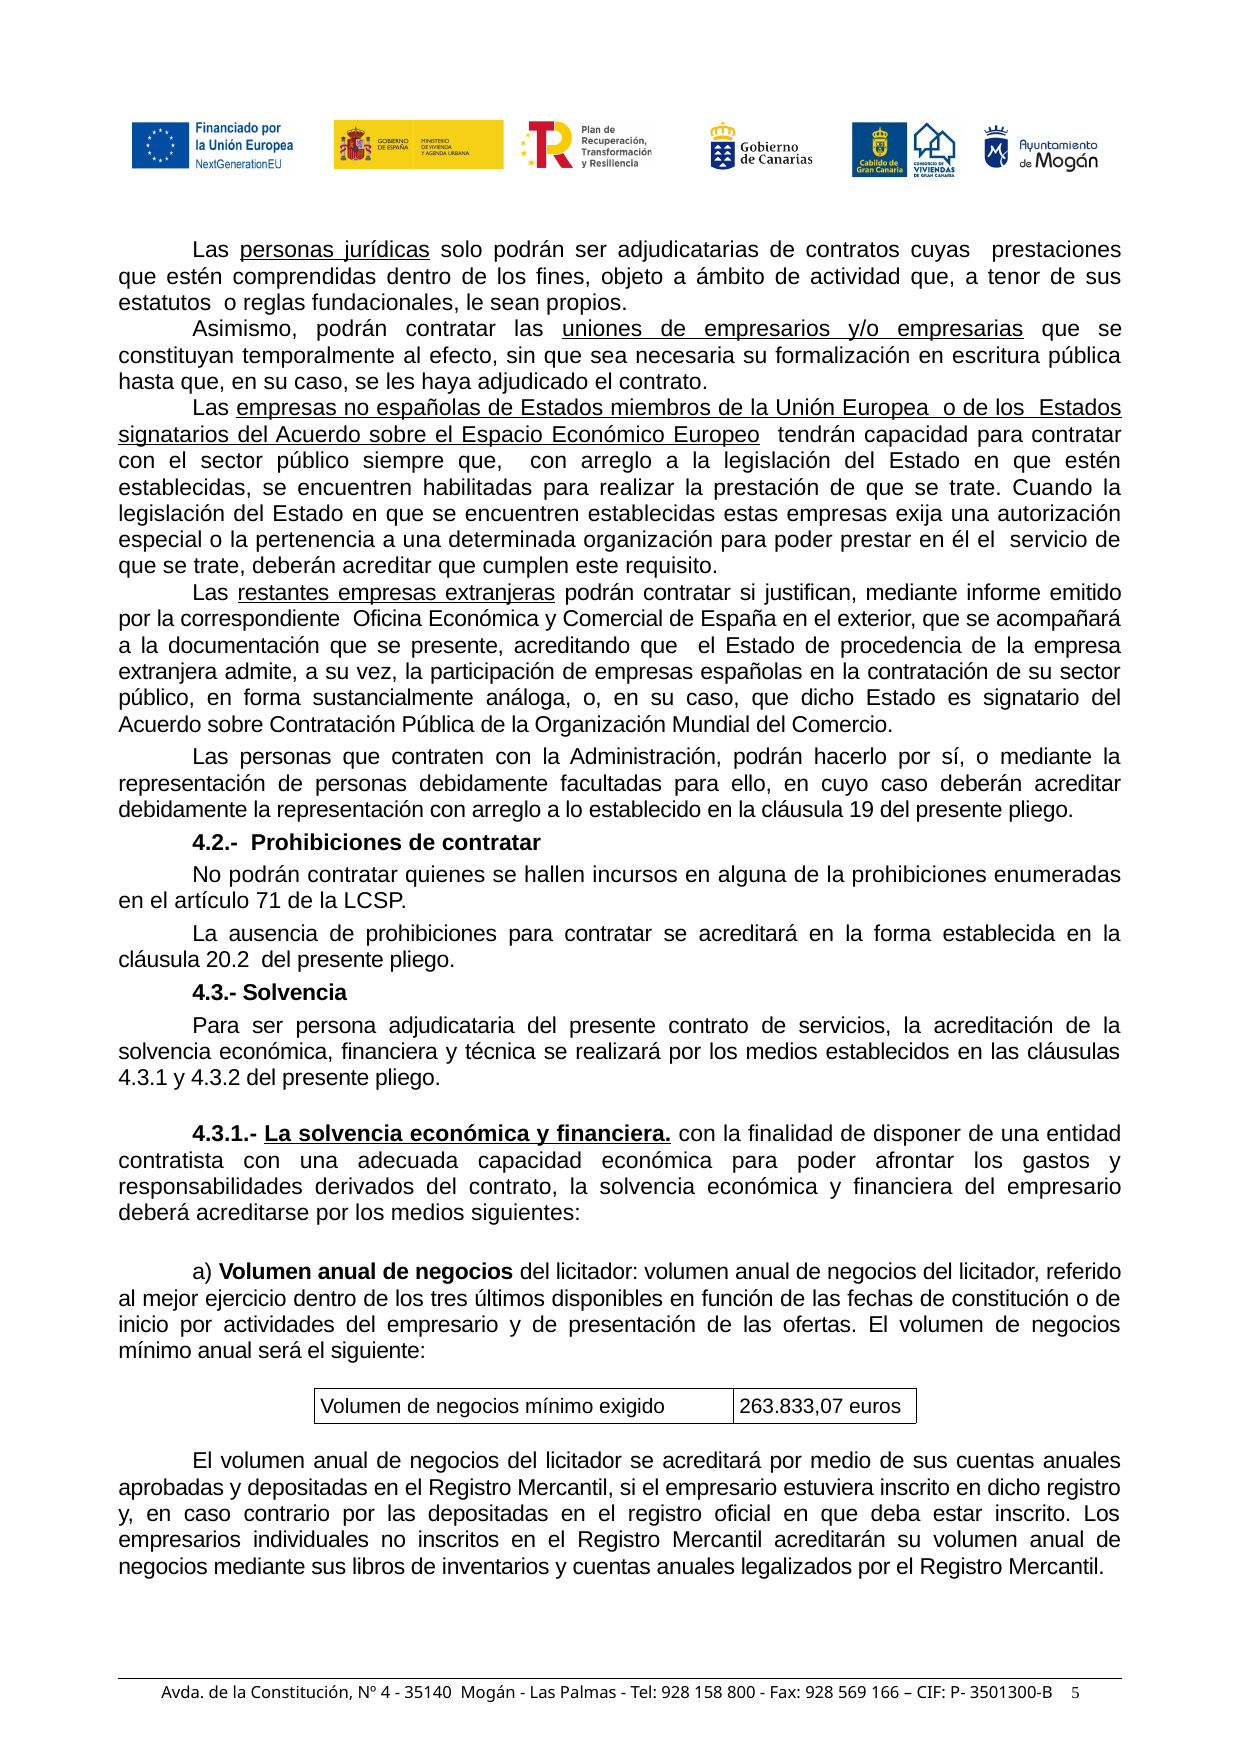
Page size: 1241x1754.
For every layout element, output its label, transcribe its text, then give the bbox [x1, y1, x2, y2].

picture [256, 122, 296, 170]
text Las personas que contraten con la Administración, podrán hacerlo por sí, o mediante la representación de personas debidamente facultadas para ello, en cuyo caso deberán acreditar debidamente la representación con arreglo a lo establecido en la cláusula 19 del presente pliego. [118, 743, 1122, 822]
table_header 263.833,07 euros [734, 1389, 916, 1423]
picture [710, 122, 813, 170]
table_header Volumen de negocios mínimo exigido [315, 1389, 733, 1423]
text Asimismo, podrán contratar las uniones de empresarios y/o empresarias que se constituyan temporalmente al efecto, sin que sea necesaria su formalización en escritura pública hasta que, en su caso, se les haya adjudicado el contrato. [118, 315, 1122, 394]
text El volumen anual de negocios del licitador se acreditará por medio de sus cuentas anuales aprobadas y depositadas en el Registro Mercantil, si el empresario estuviera inscrito en dicho registro y, en caso contrario por las depositadas en el registro oficial en que deba estar inscrito. Los empresarios individuales no inscritos en el Registro Mercantil acreditarán su volumen anual de negocios mediante sus libros de inventarios y cuentas anuales legalizados por el Registro Mercantil. [118, 1447, 1122, 1579]
text Para ser persona adjudicataria del presente contrato de servicios, la acreditación de la solvencia económica, financiera y técnica se realizará por los medios establecidos en las cláusulas 4.3.1 y 4.3.2 del presente pliego. [118, 1012, 1122, 1091]
text Las personas jurídicas solo podrán ser adjudicatarias de contratos cuyas prestaciones que estén comprendidas dentro de los fines, objeto a ámbito de actividad que, a tenor de sus estatutos o reglas fundacionales, le sean propios. [118, 236, 1122, 315]
picture [977, 114, 1106, 181]
text 4.2.- Prohibiciones de contratar [118, 828, 1122, 855]
text Las empresas no españolas de Estados miembros de la Unión Europea o de los Estados signatarios del Acuerdo sobre el Espacio Económico Europeo tendrán capacidad para contratar con el sector público siempre que, con arreglo a la legislación del Estado en que estén establecidas, se encuentren habilitadas para realizar la prestación de que se trate. Cuando la legislación del Estado en que se encuentren establecidas estas empresas exija una autorización especial o la pertenencia a una determinada organización para poder prestar en él el servicio de que se trate, deberán acreditar que cumplen este requisito. [118, 394, 1122, 579]
text 4.3.- Solvencia [118, 979, 1122, 1005]
text 4.3.1.- La solvencia económica y financiera. con la finalidad de disponer de una entidad contratista con una adecuada capacidad económica para poder afrontar los gastos y responsabilidades derivados del contrato, la solvencia económica y financiera del empresario deberá acreditarse por los medios siguientes: [118, 1120, 1122, 1226]
text Las restantes empresas extranjeras podrán contratar si justifican, mediante informe emitido por la correspondiente Oficina Económica y Comercial de España en el exterior, que se acompañará a la documentación que se presente, acreditando que el Estado de procedencia de la empresa extranjera admite, a su vez, la participación de empresas españolas en la contratación de su sector público, en forma sustancialmente análoga, o, en su caso, que dicho Estado es signatario del Acuerdo sobre Contratación Pública de la Organización Mundial del Comercio. [118, 579, 1122, 737]
picture [843, 115, 964, 180]
text a) Volumen anual de negocios del licitador: volumen anual de negocios del licitador, referido al mejor ejercicio dentro de los tres últimos disponibles en función de las fechas de constitución o de inicio por actividades del empresario y de presentación de las ofertas. El volumen de negocios mínimo anual será el siguiente: [118, 1258, 1122, 1364]
text La ausencia de prohibiciones para contratar se acreditará en la forma establecida en la cláusula 20.2 del presente pliego. [118, 920, 1122, 973]
text No podrán contratar quienes se hallen incursos en alguna de la prohibiciones enumeradas en el artículo 71 de la LCSP. [118, 861, 1122, 914]
